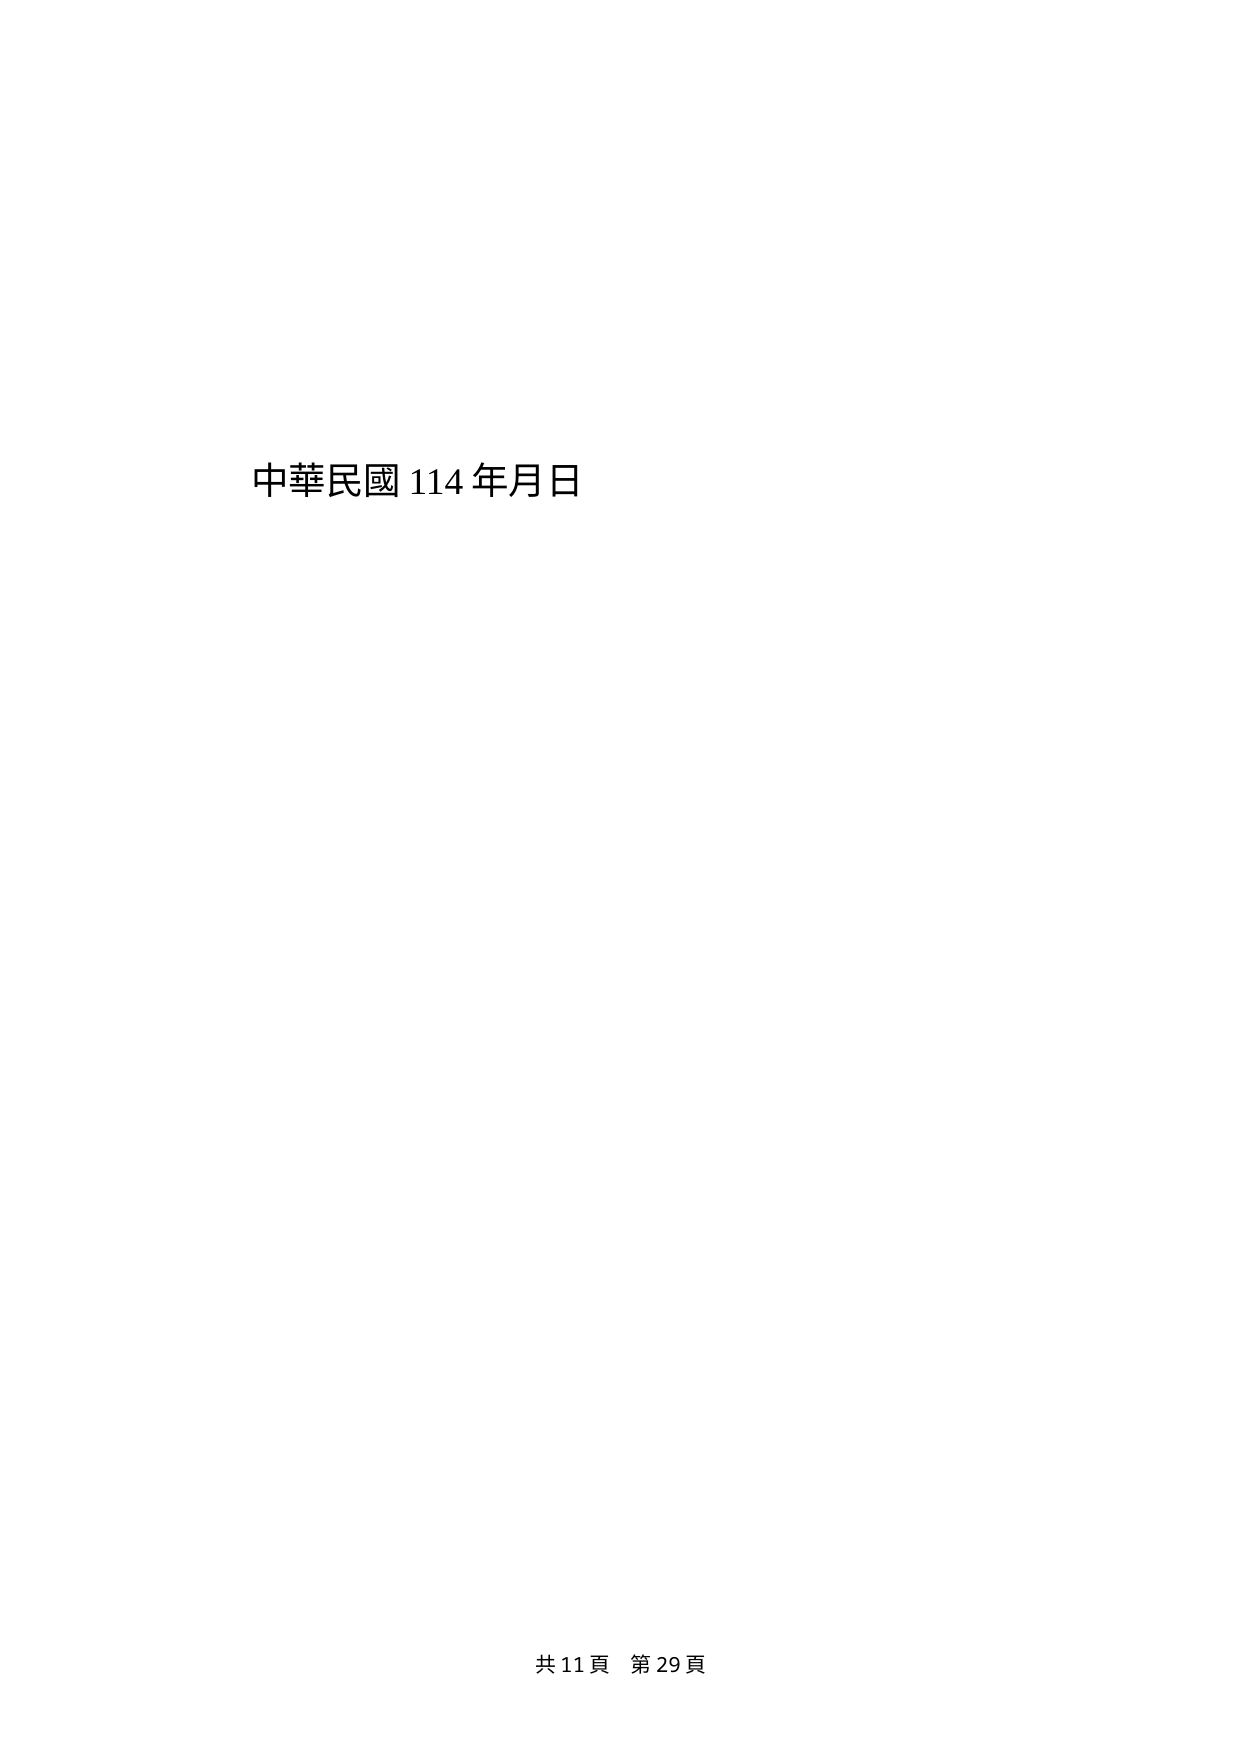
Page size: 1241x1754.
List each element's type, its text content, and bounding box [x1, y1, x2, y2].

text 中華民國114年月日 [251, 436, 989, 499]
